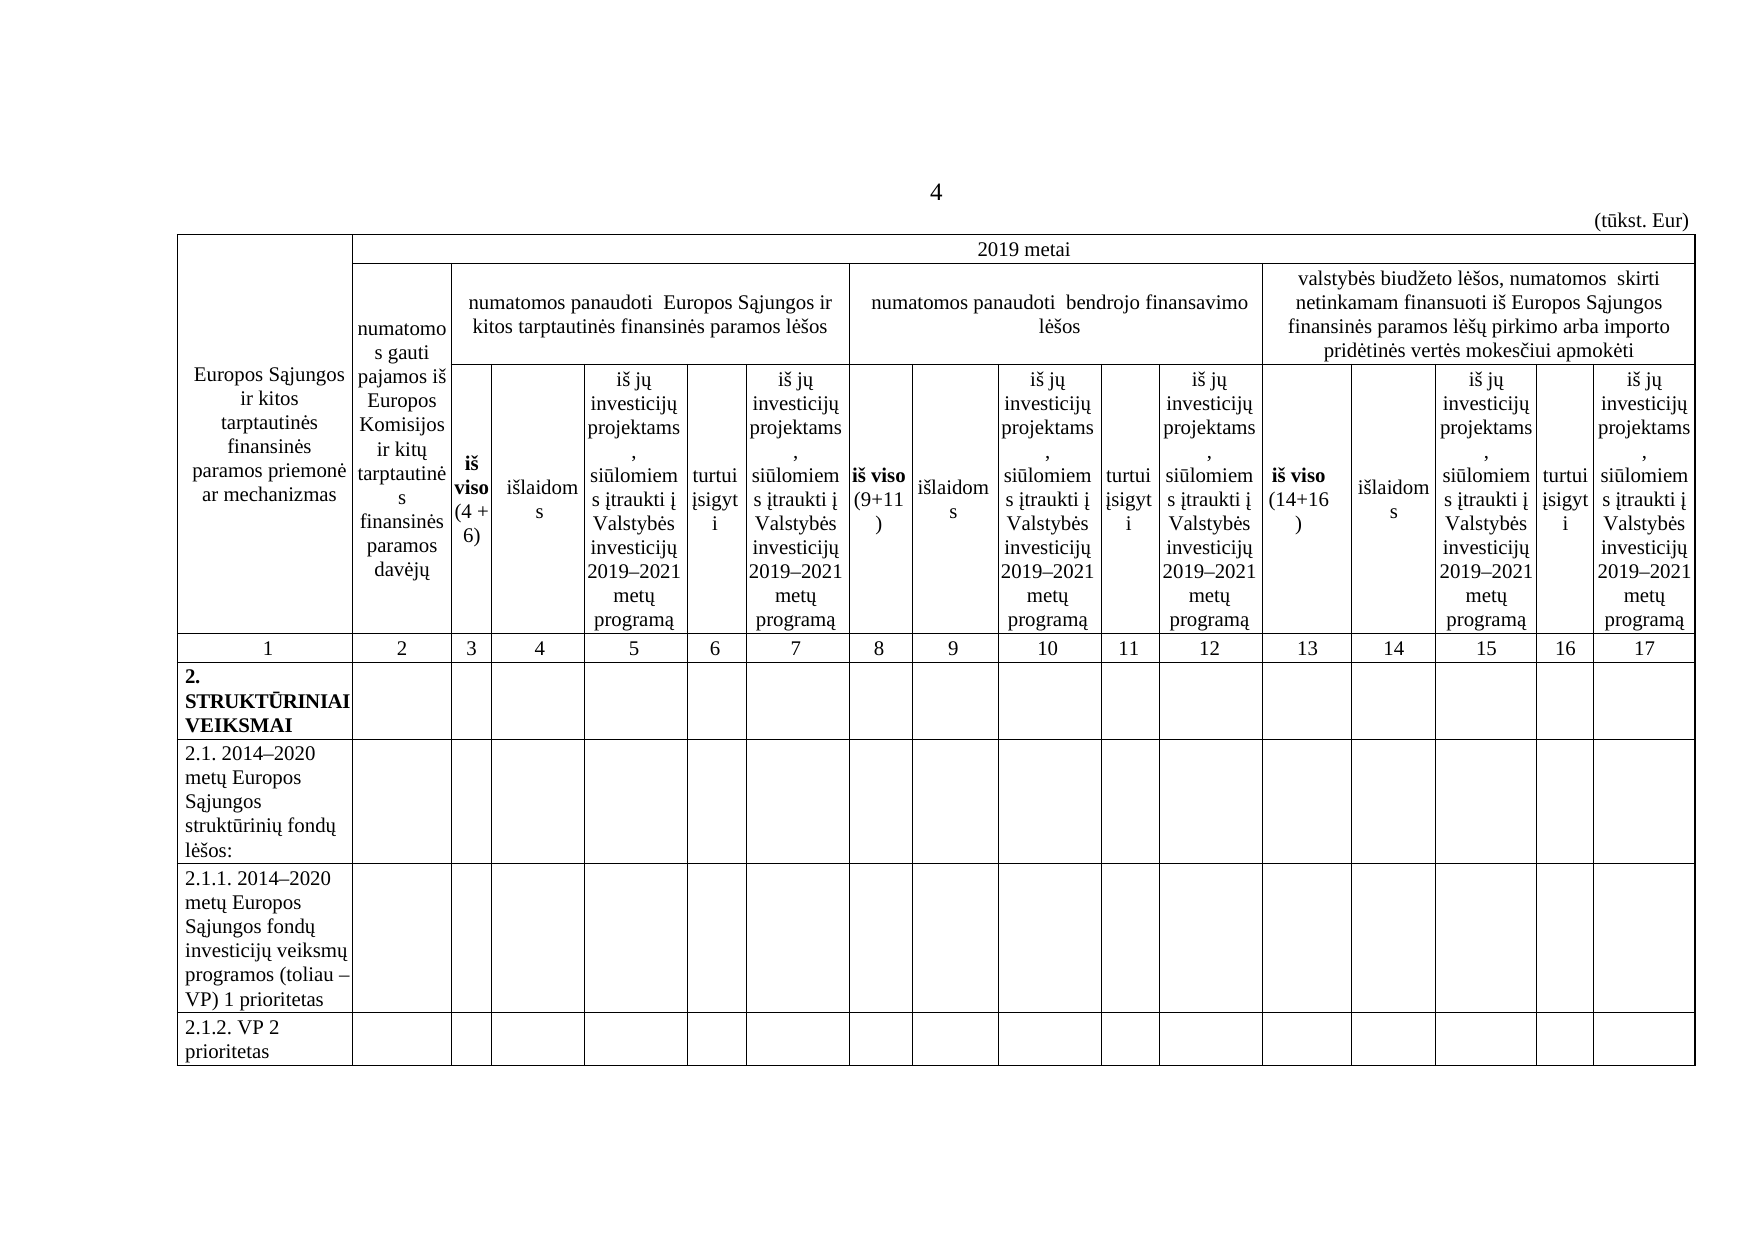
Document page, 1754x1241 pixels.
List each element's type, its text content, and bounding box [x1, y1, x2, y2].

table_cell [913, 740, 998, 863]
table_cell [585, 864, 687, 1012]
table_cell [1594, 663, 1694, 738]
table_cell [1436, 740, 1536, 863]
table_cell iš jų investicijų projektams, siūlomiems įtraukti į Valstybės investicijų 2019–2021 metų programą [1594, 365, 1694, 633]
table_cell [999, 864, 1101, 1012]
table_cell [353, 663, 451, 738]
table_cell [452, 1013, 491, 1065]
table_cell [1102, 1013, 1159, 1065]
table_cell [999, 740, 1101, 863]
table_cell [585, 663, 687, 738]
table_cell 15 [1436, 634, 1536, 662]
table_cell 17 [1594, 634, 1694, 662]
table_cell 2.1.1. 2014–2020 metų Europos Sąjungos fondų investicijų veiksmų programos (toliau – VP) 1 prioritetas [178, 864, 352, 1012]
table_cell [1160, 663, 1262, 738]
table_cell iš viso (14+16) [1263, 365, 1351, 633]
table_cell [747, 740, 849, 863]
table_cell [1263, 663, 1351, 738]
table_cell [850, 740, 912, 863]
table_cell turtui įsigyti [1537, 365, 1593, 633]
table_cell 2 [353, 634, 451, 662]
table_header (tūkst. Eur) [270, 207, 1695, 234]
table_cell [1263, 740, 1351, 863]
table_cell [1594, 1013, 1694, 1065]
table_cell 1 [178, 634, 352, 662]
table_cell iš jų investicijų projektams, siūlomiems įtraukti į Valstybės investicijų 2019–2021 metų programą [999, 365, 1101, 633]
table_cell 6 [688, 634, 746, 662]
table_cell Europos Sąjungos ir kitos tarptautinės finansinės paramos priemonė ar mechanizmas [178, 235, 352, 633]
table_cell 4 [492, 634, 584, 662]
table_cell [1102, 864, 1159, 1012]
table_cell 2.1. 2014–2020 metų Europos Sąjungos struktūrinių fondų lėšos: [178, 740, 352, 863]
table_cell išlaidoms [1352, 365, 1435, 633]
table_cell [688, 864, 746, 1012]
table_cell [1594, 864, 1694, 1012]
table_cell 11 [1102, 634, 1159, 662]
table_cell [1352, 663, 1435, 738]
table_cell [1436, 1013, 1536, 1065]
table_cell [850, 663, 912, 738]
table_cell iš jų investicijų projektams, siūlomiems įtraukti į Valstybės investicijų 2019–2021 metų programą [747, 365, 849, 633]
table_cell 16 [1537, 634, 1593, 662]
table_cell 8 [850, 634, 912, 662]
table_cell [353, 864, 451, 1012]
table_cell [1594, 740, 1694, 863]
table_cell [913, 1013, 998, 1065]
table_cell [1263, 864, 1351, 1012]
table_cell [1436, 864, 1536, 1012]
table_cell [1352, 864, 1435, 1012]
table_cell numatomos gauti pajamos iš Europos Komisijos ir kitų tarptautinės finansinės paramos davėjų [353, 264, 451, 633]
table_cell [1537, 1013, 1593, 1065]
table_cell 5 [585, 634, 687, 662]
table_cell [492, 740, 584, 863]
table_cell 3 [452, 634, 491, 662]
table_cell išlaidoms [913, 365, 998, 633]
table_cell [999, 663, 1101, 738]
table_cell turtui įsigyti [1102, 365, 1159, 633]
table_cell [1436, 663, 1536, 738]
table_cell valstybės biudžeto lėšos, numatomos skirti netinkamam finansuoti iš Europos Sąjungos finansinės paramos lėšų pirkimo arba importo pridėtinės vertės mokesčiui apmokėti [1263, 264, 1694, 364]
table_cell [353, 740, 451, 863]
table_cell [1160, 864, 1262, 1012]
table_cell iš jų investicijų projektams, siūlomiems įtraukti į Valstybės investicijų 2019–2021 metų programą [585, 365, 687, 633]
table_cell [747, 1013, 849, 1065]
table_cell [1102, 663, 1159, 738]
table_cell iš viso (9+11) [850, 365, 912, 633]
table_cell [1352, 1013, 1435, 1065]
table_cell [1263, 1013, 1351, 1065]
table_cell [492, 663, 584, 738]
table_cell numatomos panaudoti Europos Sąjungos ir kitos tarptautinės finansinės paramos lėšos [452, 264, 849, 364]
table_cell [1352, 740, 1435, 863]
table_cell 13 [1263, 634, 1351, 662]
table_cell [492, 1013, 584, 1065]
table_cell iš viso (4 + 6) [452, 365, 491, 633]
table_cell numatomos panaudoti bendrojo finansavimo lėšos [850, 264, 1262, 364]
table_cell turtui įsigyti [688, 365, 746, 633]
table_cell [688, 1013, 746, 1065]
table_cell [999, 1013, 1101, 1065]
table_cell [1537, 663, 1593, 738]
table_cell 10 [999, 634, 1101, 662]
table_cell 2.1.2. VP 2 prioritetas [178, 1013, 352, 1065]
table_cell [850, 1013, 912, 1065]
table_cell [850, 864, 912, 1012]
table_cell [585, 1013, 687, 1065]
table_cell 7 [747, 634, 849, 662]
table_cell [1537, 864, 1593, 1012]
table_cell [913, 663, 998, 738]
table_cell [492, 864, 584, 1012]
table_cell [452, 663, 491, 738]
table_cell [452, 740, 491, 863]
table_cell [688, 663, 746, 738]
table_cell [1537, 740, 1593, 863]
table_cell išlaidoms [492, 365, 584, 633]
table_cell 2019 metai [353, 235, 1694, 263]
table_cell 9 [913, 634, 998, 662]
table_cell [688, 740, 746, 863]
table_cell [1160, 1013, 1262, 1065]
table_cell 12 [1160, 634, 1262, 662]
table_header [177, 207, 270, 234]
table_cell [353, 1013, 451, 1065]
table_cell iš jų investicijų projektams, siūlomiems įtraukti į Valstybės investicijų 2019–2021 metų programą [1160, 365, 1262, 633]
table_cell [1160, 740, 1262, 863]
table_cell iš jų investicijų projektams, siūlomiems įtraukti į Valstybės investicijų 2019–2021 metų programą [1436, 365, 1536, 633]
table_cell [747, 864, 849, 1012]
table_cell [747, 663, 849, 738]
table_cell [585, 740, 687, 863]
table_cell [913, 864, 998, 1012]
table_cell [452, 864, 491, 1012]
table_cell 2. STRUKTŪRINIAI VEIKSMAI [178, 663, 352, 738]
table_cell [1102, 740, 1159, 863]
table_cell 14 [1352, 634, 1435, 662]
